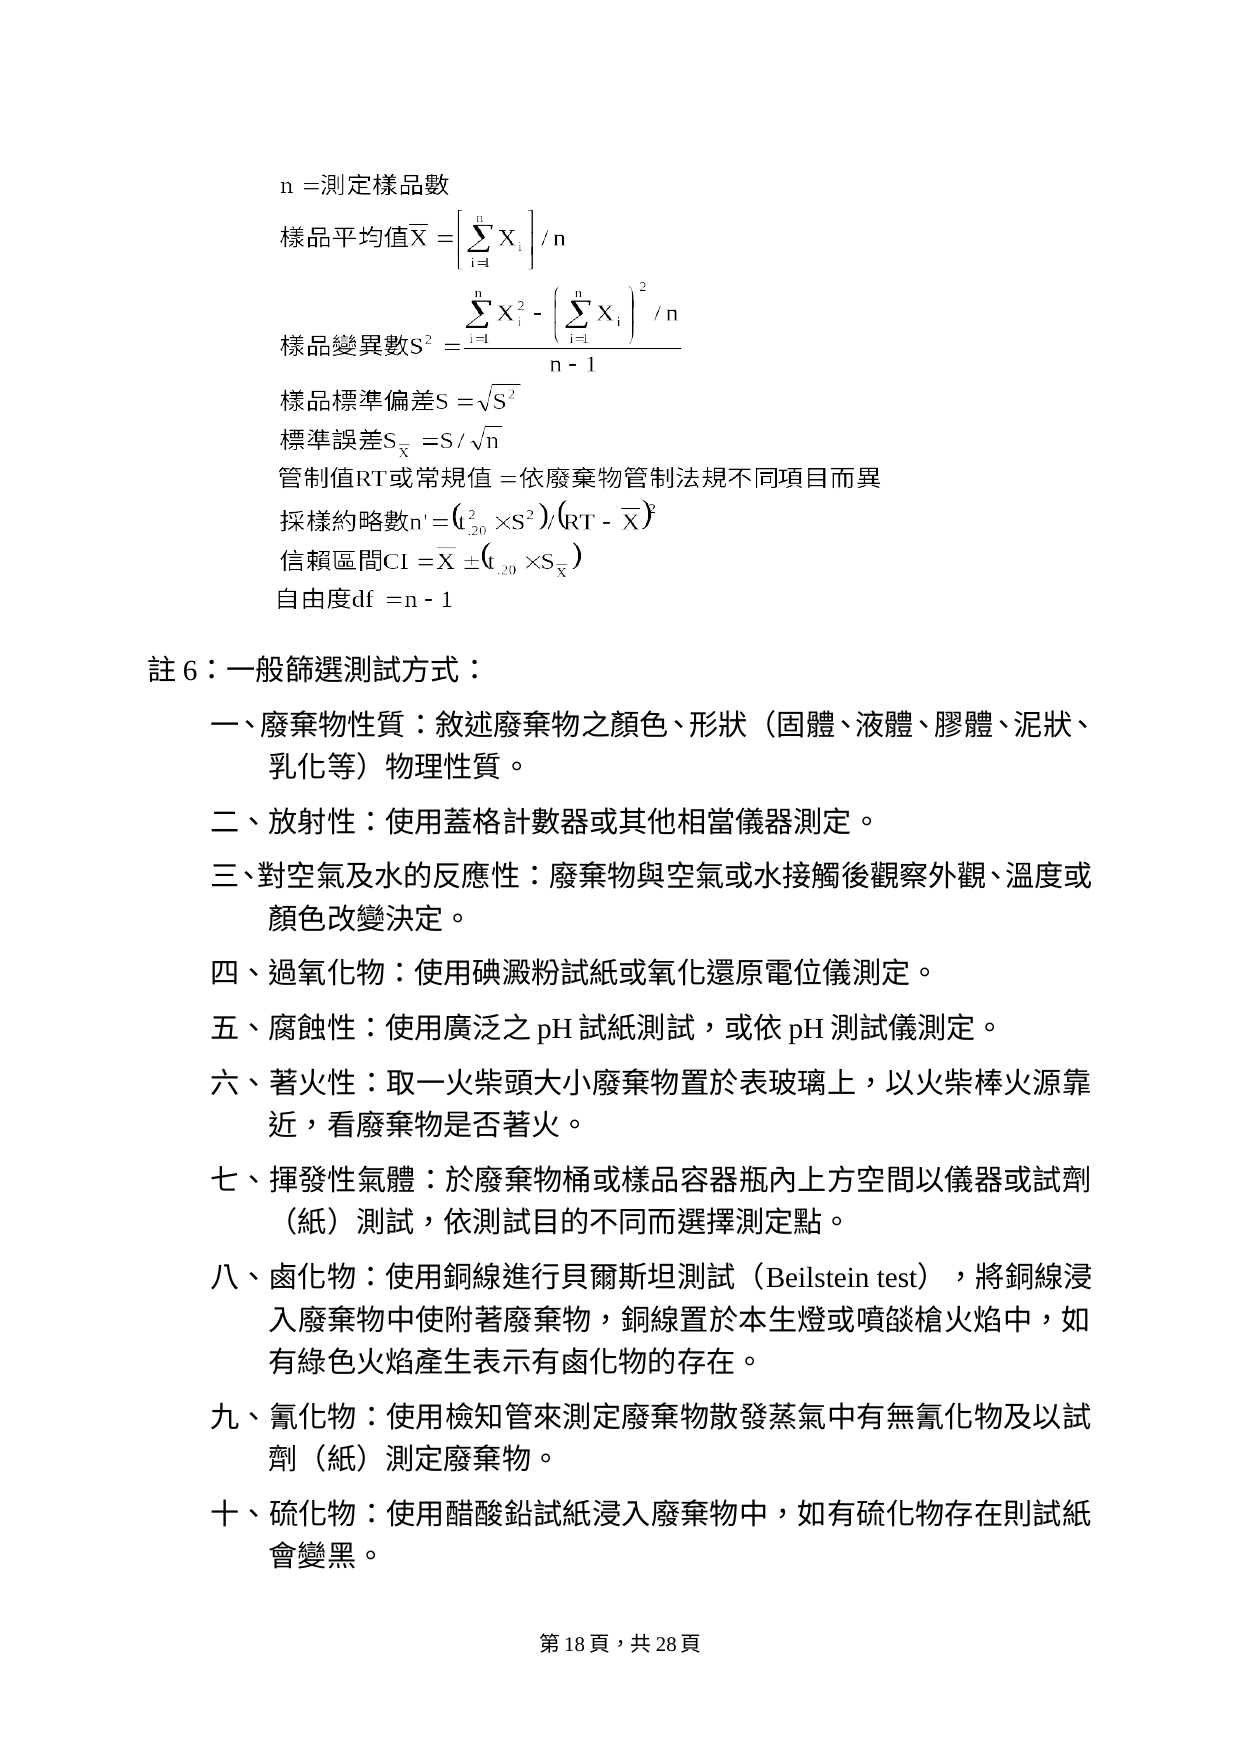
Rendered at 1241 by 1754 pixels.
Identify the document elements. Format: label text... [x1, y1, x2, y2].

text 三、對空氣及水的反應性：廢棄物與空氣或水接觸後觀察外觀、溫度或顏色改變決定。 [210, 853, 1092, 937]
text 五、腐蝕性：使用廣泛之pH試紙測試，或依pH測試儀測定。 [210, 1005, 1092, 1047]
text 二、放射性：使用蓋格計數器或其他相當儀器測定。 [210, 798, 1092, 840]
text 一、廢棄物性質：敘述廢棄物之顏色、形狀（固體、液體、膠體、泥狀、乳化等）物理性質。 [210, 701, 1092, 786]
text 八、鹵化物：使用銅線進行貝爾斯坦測試（Beilstein test），將銅線浸入廢棄物中使附著廢棄物，銅線置於本生燈或噴燄槍火焰中，如有綠色火焰產生表示有鹵化物的存在。 [210, 1254, 1092, 1381]
text 九、氰化物：使用檢知管來測定廢棄物散發蒸氣中有無氰化物及以試劑（紙）測定廢棄物。 [210, 1393, 1092, 1478]
text 七、揮發性氣體：於廢棄物桶或樣品容器瓶內上方空間以儀器或試劑（紙）測試，依測試目的不同而選擇測定點。 [210, 1157, 1092, 1241]
text 註6：一般篩選測試方式： [148, 646, 1092, 688]
text 六、著火性：取一火柴頭大小廢棄物置於表玻璃上，以火柴棒火源靠近，看廢棄物是否著火。 [210, 1059, 1092, 1144]
text 十、硫化物：使用醋酸鉛試紙浸入廢棄物中，如有硫化物存在則試紙會變黑。 [210, 1490, 1092, 1575]
text 四、過氧化物：使用碘澱粉試紙或氧化還原電位儀測定。 [210, 950, 1092, 992]
